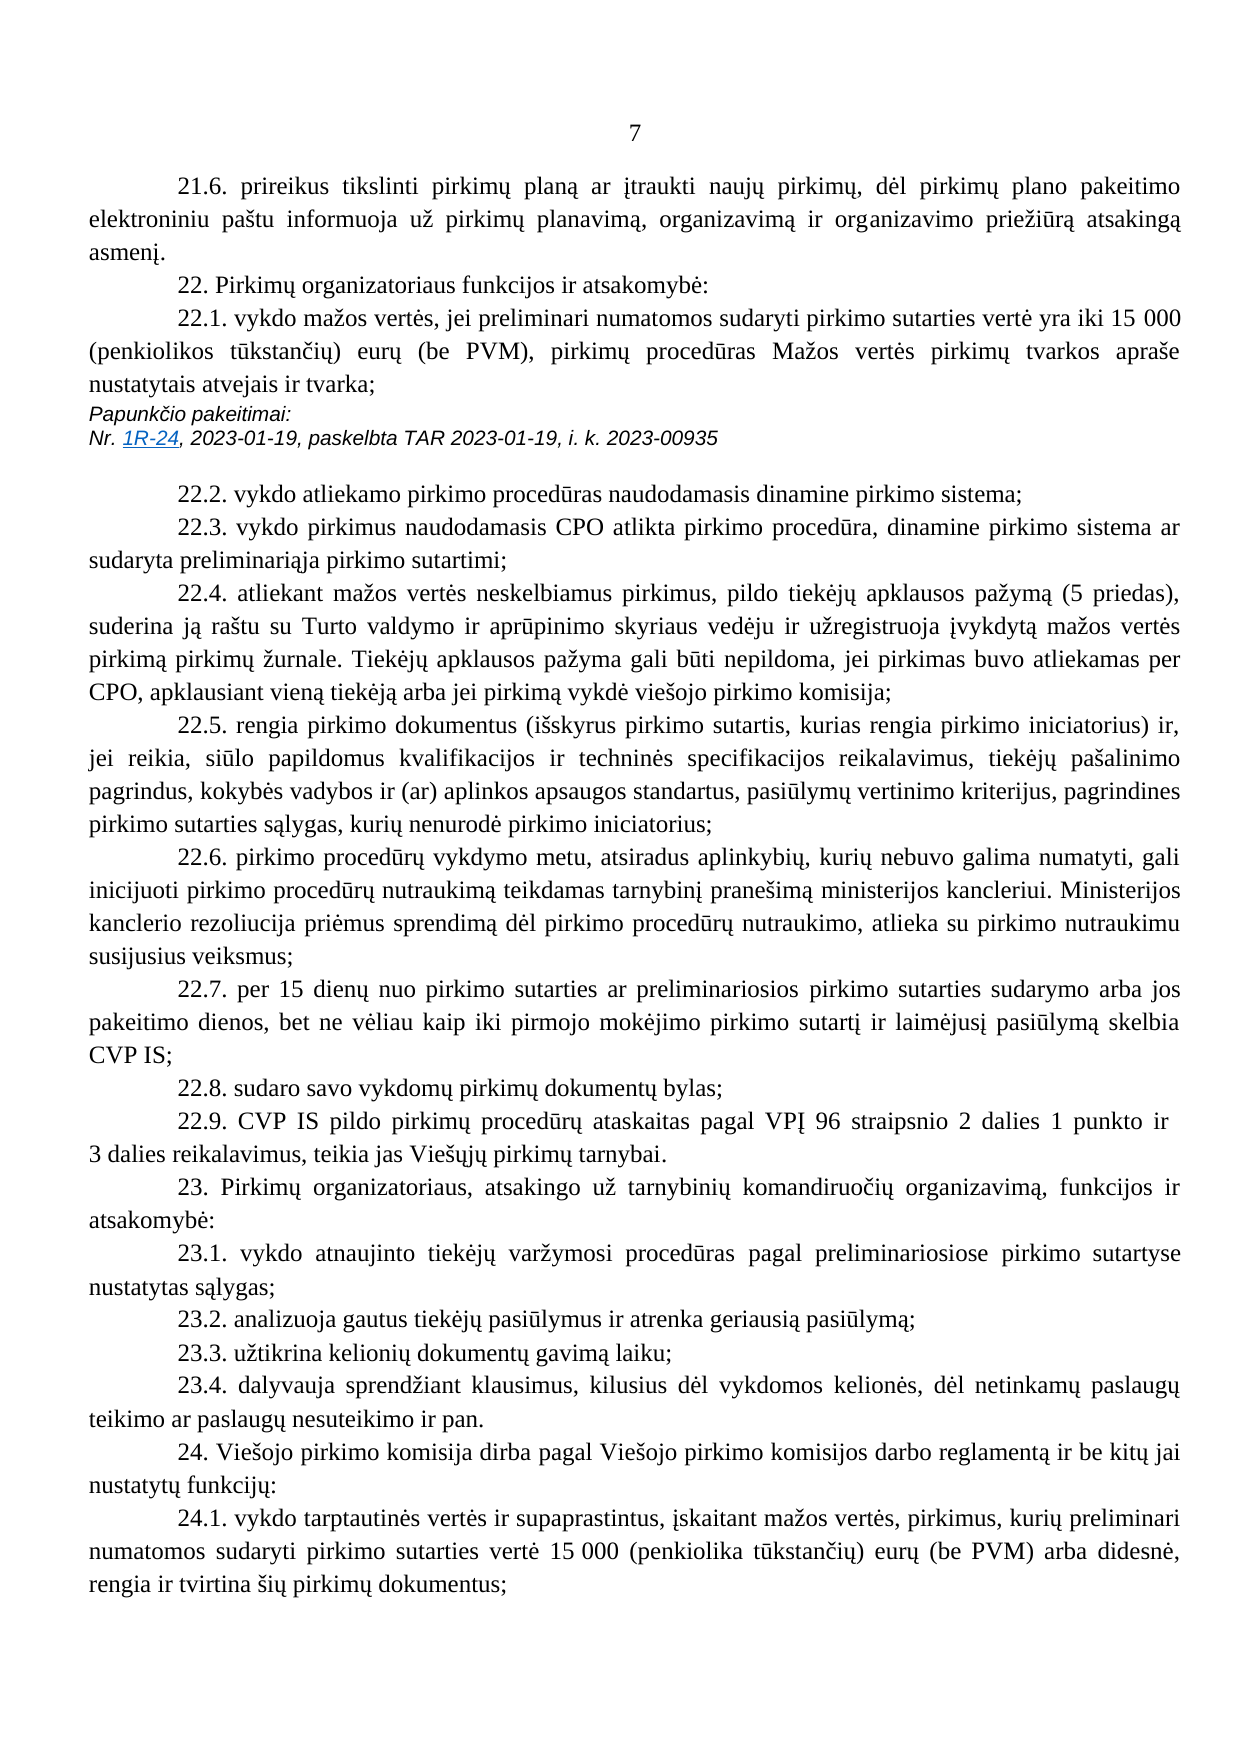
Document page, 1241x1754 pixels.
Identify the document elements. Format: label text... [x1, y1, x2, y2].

text 22.3. vykdo pirkimus naudodamasis CPO atlikta pirkimo procedūra, dinamine pirkimo sistema ar sudaryta preliminariąja pirkimo sutartimi; [89, 512, 1181, 573]
text Papunkčio pakeitimai: [89, 402, 1181, 426]
text 23.4. dalyvauja sprendžiant klausimus, kilusius dėl vykdomos kelionės, dėl netinkamų paslaugų teikimo ar paslaugų nesuteikimo ir pan. [89, 1371, 1181, 1432]
text 23. Pirkimų organizatoriaus, atsakingo už tarnybinių komandiruočių organizavimą, funkcijos ir atsakomybė: [89, 1172, 1181, 1234]
text 24. Viešojo pirkimo komisija dirba pagal Viešojo pirkimo komisijos darbo reglamentą ir be kitų jai nustatytų funkcijų: [89, 1437, 1181, 1498]
text 21.6. prireikus tikslinti pirkimų planą ar įtraukti naujų pirkimų, dėl pirkimų plano pakeitimo elektroniniu paštu informuoja už pirkimų planavimą, organizavimą ir organizavimo priežiūrą atsakingą asmenį. [89, 171, 1181, 266]
text 22.9. CVP IS pildo pirkimų procedūrų ataskaitas pagal VPĮ 96 straipsnio 2 dalies 1 punkto ir 3 dalies reikalavimus, teikia jas Viešųjų pirkimų tarnybai. [89, 1106, 1181, 1168]
text 22.4. atliekant mažos vertės neskelbiamus pirkimus, pildo tiekėjų apklausos pažymą (5 priedas), suderina ją raštu su Turto valdymo ir aprūpinimo skyriaus vedėju ir užregistruoja įvykdytą mažos vertės pirkimą pirkimų žurnale. Tiekėjų apklausos pažyma gali būti nepildoma, jei pirkimas buvo atliekamas per CPO, apklausiant vieną tiekėją arba jei pirkimą vykdė viešojo pirkimo komisija; [89, 578, 1181, 706]
text 23.1. vykdo atnaujinto tiekėjų varžymosi procedūras pagal preliminariosiose pirkimo sutartyse nustatytas sąlygas; [89, 1238, 1181, 1300]
text 22. Pirkimų organizatoriaus funkcijos ir atsakomybė: [89, 270, 1181, 299]
text 22.1. vykdo mažos vertės, jei preliminari numatomos sudaryti pirkimo sutarties vertė yra iki 15 000 (penkiolikos tūkstančių) eurų (be PVM), pirkimų procedūras Mažos vertės pirkimų tvarkos apraše nustatytais atvejais ir tvarka; [89, 303, 1181, 398]
text 22.8. sudaro savo vykdomų pirkimų dokumentų bylas; [89, 1073, 1181, 1102]
text 22.2. vykdo atliekamo pirkimo procedūras naudodamasis dinamine pirkimo sistema; [89, 479, 1181, 507]
text 23.3. užtikrina kelionių dokumentų gavimą laiku; [89, 1338, 1181, 1366]
text 24.1. vykdo tarptautinės vertės ir supaprastintus, įskaitant mažos vertės, pirkimus, kurių preliminari numatomos sudaryti pirkimo sutarties vertė 15 000 (penkiolika tūkstančių) eurų (be PVM) arba didesnė, rengia ir tvirtina šių pirkimų dokumentus; [89, 1503, 1181, 1597]
text 22.6. pirkimo procedūrų vykdymo metu, atsiradus aplinkybių, kurių nebuvo galima numatyti, gali inicijuoti pirkimo procedūrų nutraukimą teikdamas tarnybinį pranešimą ministerijos kancleriui. Ministerijos kanclerio rezoliucija priėmus sprendimą dėl pirkimo procedūrų nutraukimo, atlieka su pirkimo nutraukimu susijusius veiksmus; [89, 842, 1181, 970]
text 22.5. rengia pirkimo dokumentus (išskyrus pirkimo sutartis, kurias rengia pirkimo iniciatorius) ir, jei reikia, siūlo papildomus kvalifikacijos ir techninės specifikacijos reikalavimus, tiekėjų pašalinimo pagrindus, kokybės vadybos ir (ar) aplinkos apsaugos standartus, pasiūlymų vertinimo kriterijus, pagrindines pirkimo sutarties sąlygas, kurių nenurodė pirkimo iniciatorius; [89, 710, 1181, 838]
text 23.2. analizuoja gautus tiekėjų pasiūlymus ir atrenka geriausią pasiūlymą; [89, 1304, 1181, 1333]
text Nr. 1R-24, 2023-01-19, paskelbta TAR 2023-01-19, i. k. 2023-00935 [89, 426, 1181, 450]
text 22.7. per 15 dienų nuo pirkimo sutarties ar preliminariosios pirkimo sutarties sudarymo arba jos pakeitimo dienos, bet ne vėliau kaip iki pirmojo mokėjimo pirkimo sutartį ir laimėjusį pasiūlymą skelbia CVP IS; [89, 974, 1181, 1069]
